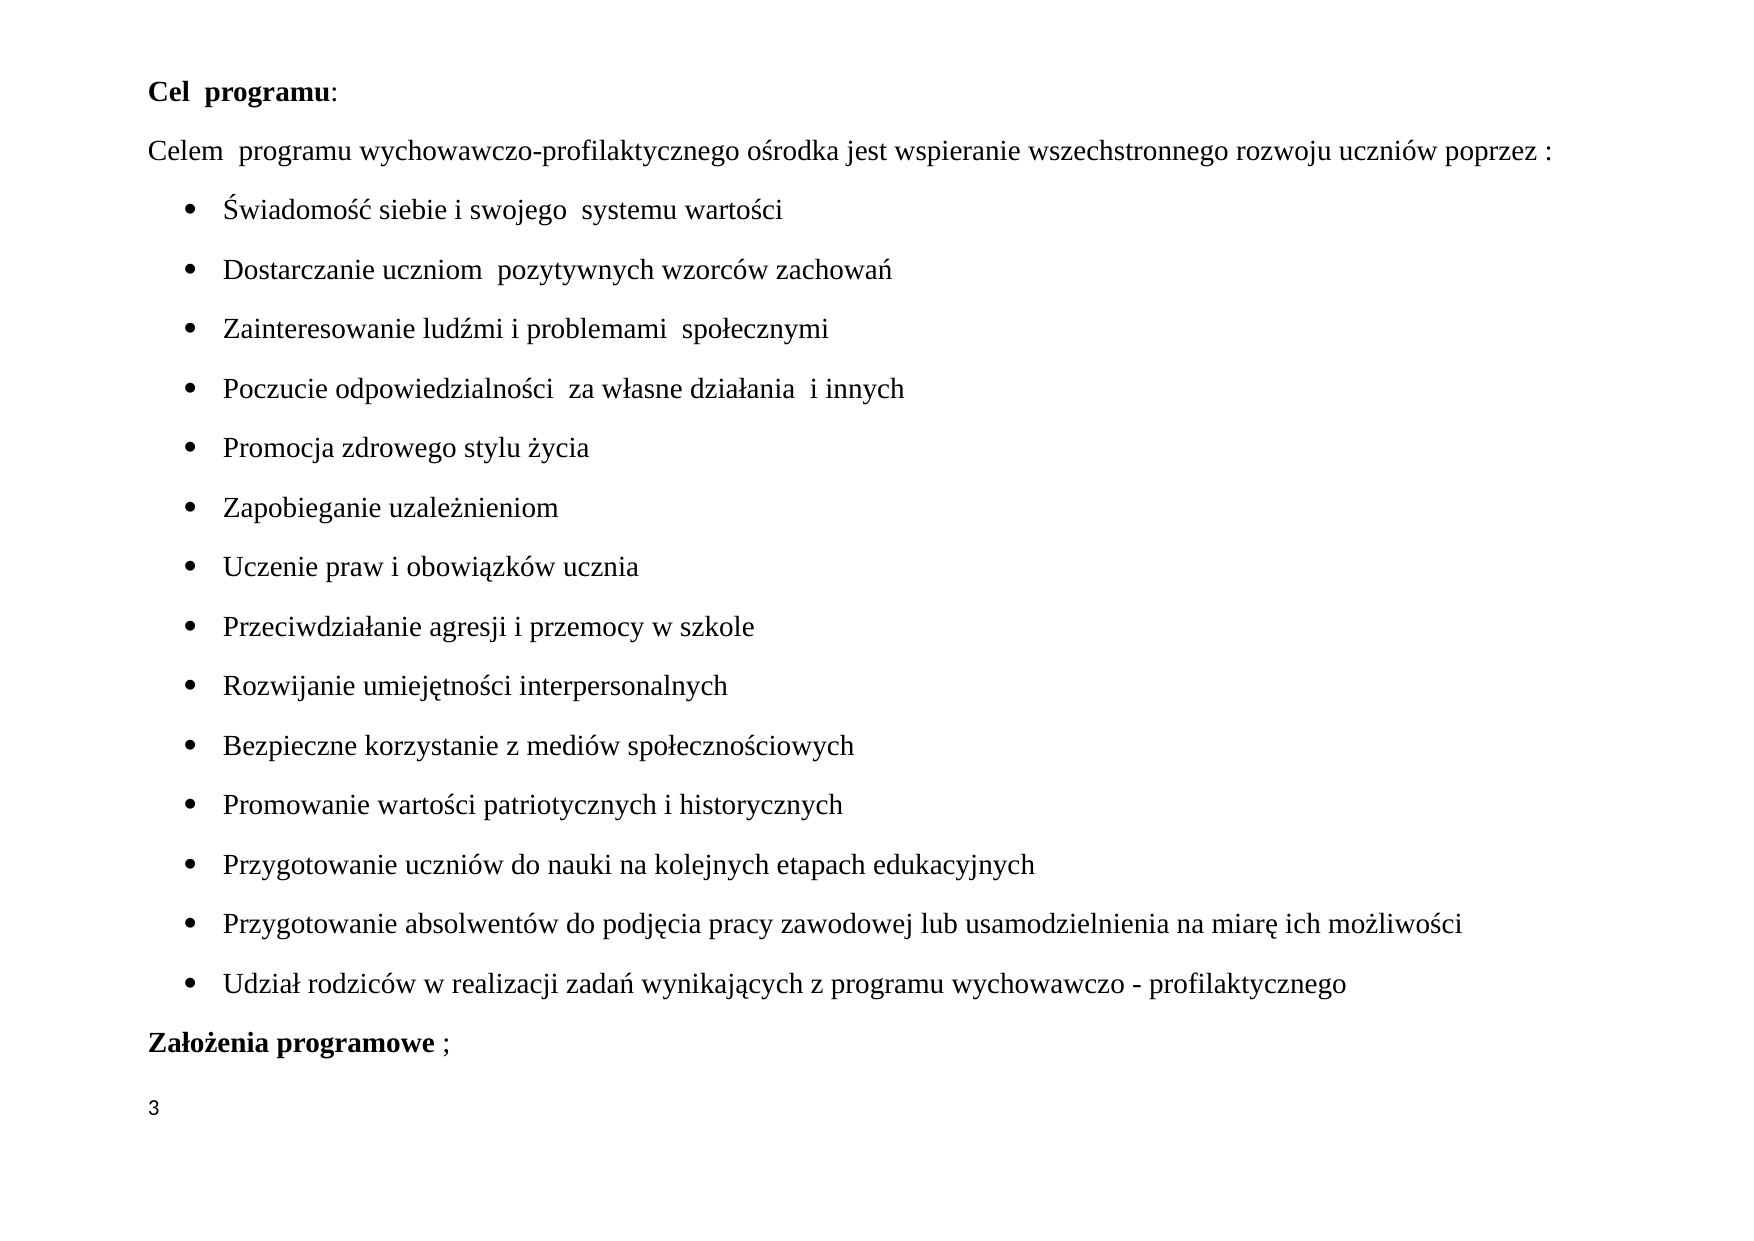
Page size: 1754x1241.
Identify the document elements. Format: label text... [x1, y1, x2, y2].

text Celem programu wychowawczo-profilaktycznego ośrodka jest wspieranie wszechstronnego rozwoju uczniów poprzez : [148, 133, 1606, 167]
text Założenia programowe ; [148, 1025, 1606, 1059]
list Zapobieganie uzależnieniom [185, 490, 1606, 523]
list Świadomość siebie i swojego systemu wartości [185, 192, 1606, 226]
list Poczucie odpowiedzialności za własne działania i innych [185, 371, 1606, 404]
list Uczenie praw i obowiązków ucznia [185, 549, 1606, 583]
list Zainteresowanie ludźmi i problemami społecznymi [185, 311, 1606, 345]
list Przeciwdziałanie agresji i przemocy w szkole [185, 609, 1606, 642]
list Bezpieczne korzystanie z mediów społecznościowych [185, 728, 1606, 761]
list Przygotowanie absolwentów do podjęcia pracy zawodowej lub usamodzielnienia na miarę ich możliwości [185, 906, 1606, 940]
list Promocja zdrowego stylu życia [185, 430, 1606, 464]
list Udział rodziców w realizacji zadań wynikających z programu wychowawczo - profilaktycznego [185, 966, 1606, 999]
list Dostarczanie uczniom pozytywnych wzorców zachowań [185, 252, 1606, 286]
list Przygotowanie uczniów do nauki na kolejnych etapach edukacyjnych [185, 847, 1606, 880]
list Promowanie wartości patriotycznych i historycznych [185, 787, 1606, 821]
text Cel programu: [148, 74, 1606, 107]
list Rozwijanie umiejętności interpersonalnych [185, 668, 1606, 702]
